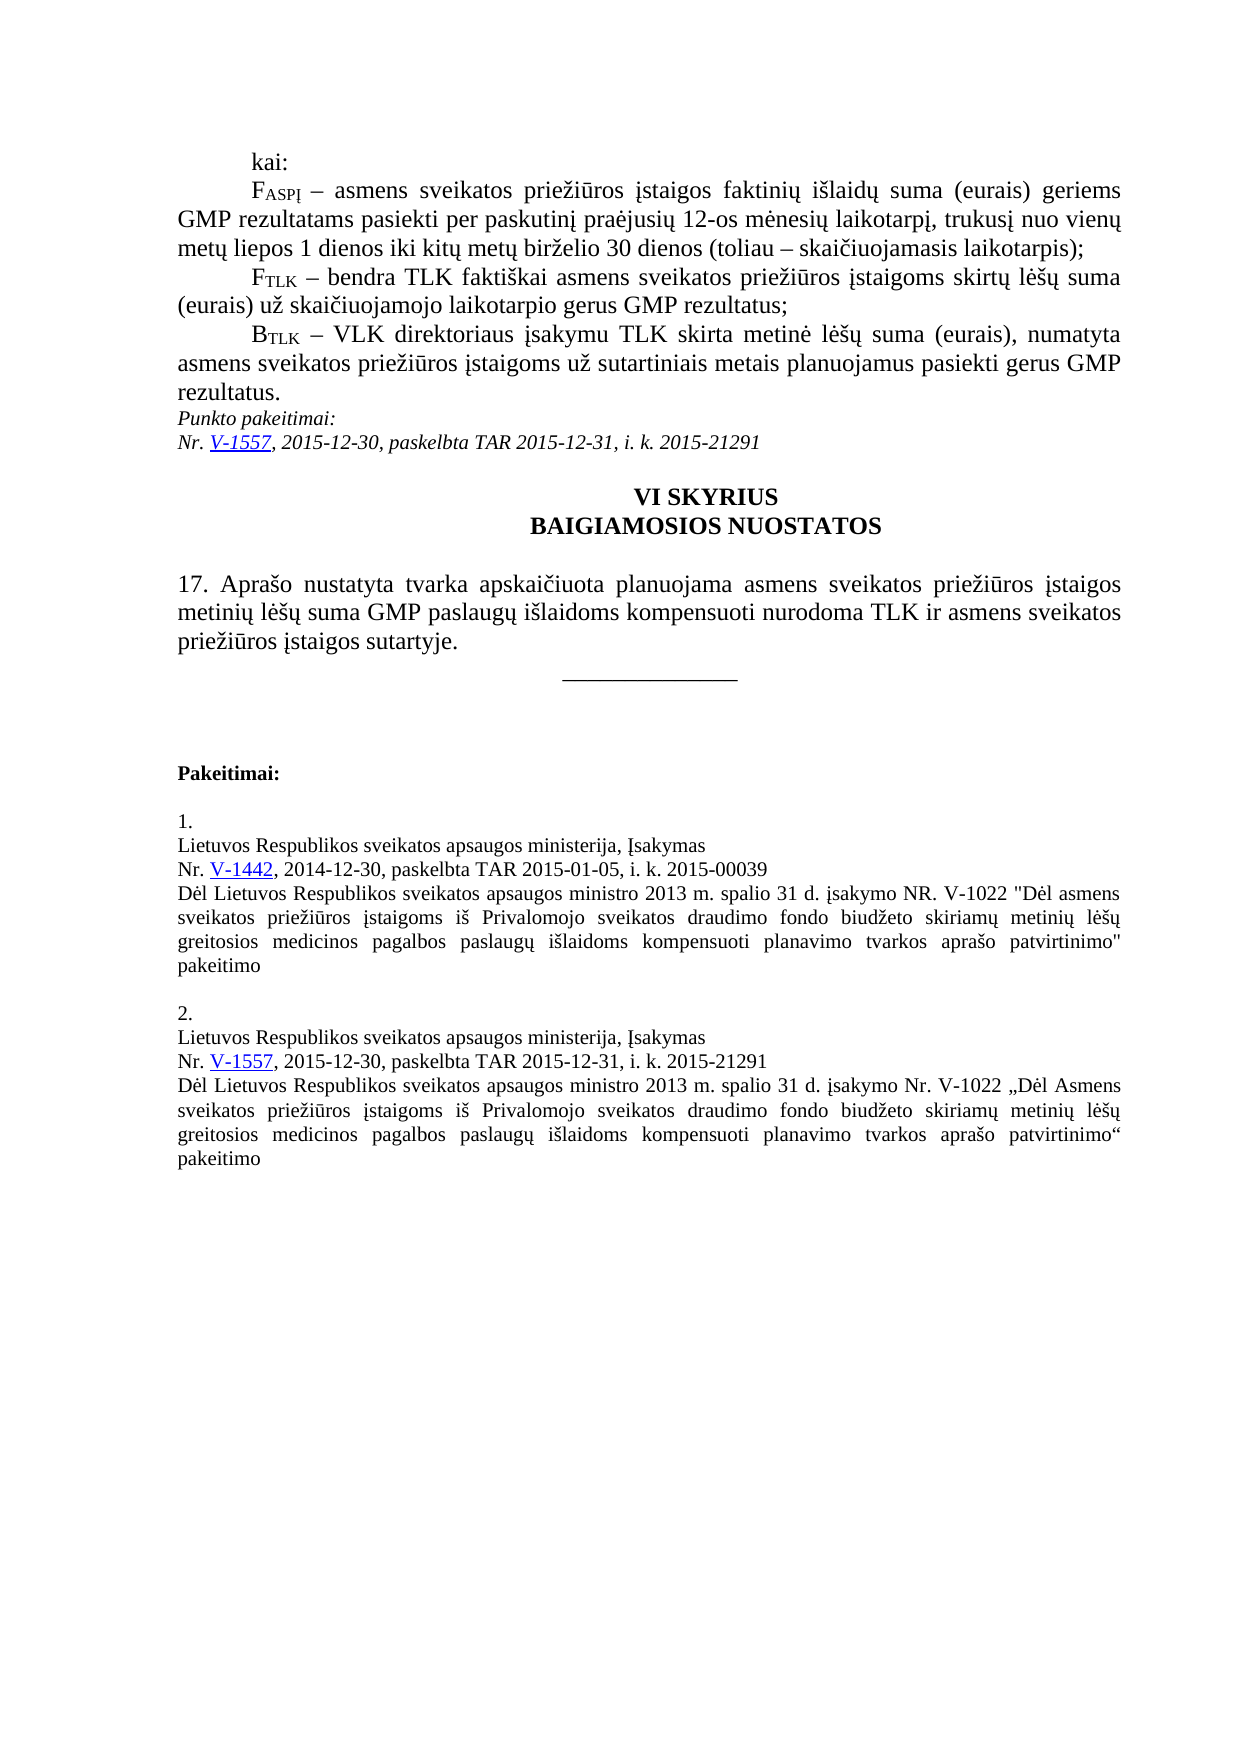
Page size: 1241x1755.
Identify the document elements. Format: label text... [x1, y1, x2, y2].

text kai: [177, 147, 1122, 176]
text Lietuvos Respublikos sveikatos apsaugos ministerija, Įsakymas [177, 833, 1122, 857]
text BAIGIAMOSIOS NUOSTATOS [290, 511, 1122, 540]
text Dėl Lietuvos Respublikos sveikatos apsaugos ministro 2013 m. spalio 31 d. įsakymo Nr. V-1022 „Dėl Asmens sveikatos priežiūros įstaigoms iš Privalomojo sveikatos draudimo fondo biudžeto skiriamų metinių lėšų greitosios medicinos pagalbos paslaugų išlaidoms kompensuoti planavimo tvarkos aprašo patvirtinimo“ pakeitimo [177, 1073, 1122, 1170]
text Dėl Lietuvos Respublikos sveikatos apsaugos ministro 2013 m. spalio 31 d. įsakymo NR. V-1022 "Dėl asmens sveikatos priežiūros įstaigoms iš Privalomojo sveikatos draudimo fondo biudžeto skiriamų metinių lėšų greitosios medicinos pagalbos paslaugų išlaidoms kompensuoti planavimo tvarkos aprašo patvirtinimo" pakeitimo [177, 881, 1122, 977]
text Punkto pakeitimai: [177, 406, 1122, 430]
text VI SKYRIUS [290, 482, 1122, 511]
text 17. Aprašo nustatyta tvarka apskaičiuota planuojama asmens sveikatos priežiūros įstaigos metinių lėšų suma GMP paslaugų išlaidoms kompensuoti nurodoma TLK ir asmens sveikatos priežiūros įstaigos sutartyje. [177, 569, 1122, 655]
text Pakeitimai: [177, 761, 1122, 785]
text Lietuvos Respublikos sveikatos apsaugos ministerija, Įsakymas [177, 1025, 1122, 1049]
text BTLK – VLK direktoriaus įsakymu TLK skirta metinė lėšų suma (eurais), numatyta asmens sveikatos priežiūros įstaigoms už sutartiniais metais planuojamus pasiekti gerus GMP rezultatus. [177, 319, 1122, 406]
text Nr. V-1557, 2015-12-30, paskelbta TAR 2015-12-31, i. k. 2015-21291 [177, 1049, 1122, 1073]
text FASPĮ – asmens sveikatos priežiūros įstaigos faktinių išlaidų suma (eurais) geriems GMP rezultatams pasiekti per paskutinį praėjusių 12-os mėnesių laikotarpį, trukusį nuo vienų metų liepos 1 dienos iki kitų metų birželio 30 dienos (toliau – skaičiuojamasis laikotarpis); [177, 176, 1122, 262]
text 1. [177, 809, 1122, 833]
text FTLK – bendra TLK faktiškai asmens sveikatos priežiūros įstaigoms skirtų lėšų suma (eurais) už skaičiuojamojo laikotarpio gerus GMP rezultatus; [177, 262, 1122, 319]
text Nr. V-1442, 2014-12-30, paskelbta TAR 2015-01-05, i. k. 2015-00039 [177, 857, 1122, 881]
text 2. [177, 1001, 1122, 1025]
text Nr. V-1557, 2015-12-30, paskelbta TAR 2015-12-31, i. k. 2015-21291 [177, 430, 1122, 454]
text ______________ [177, 655, 1122, 684]
